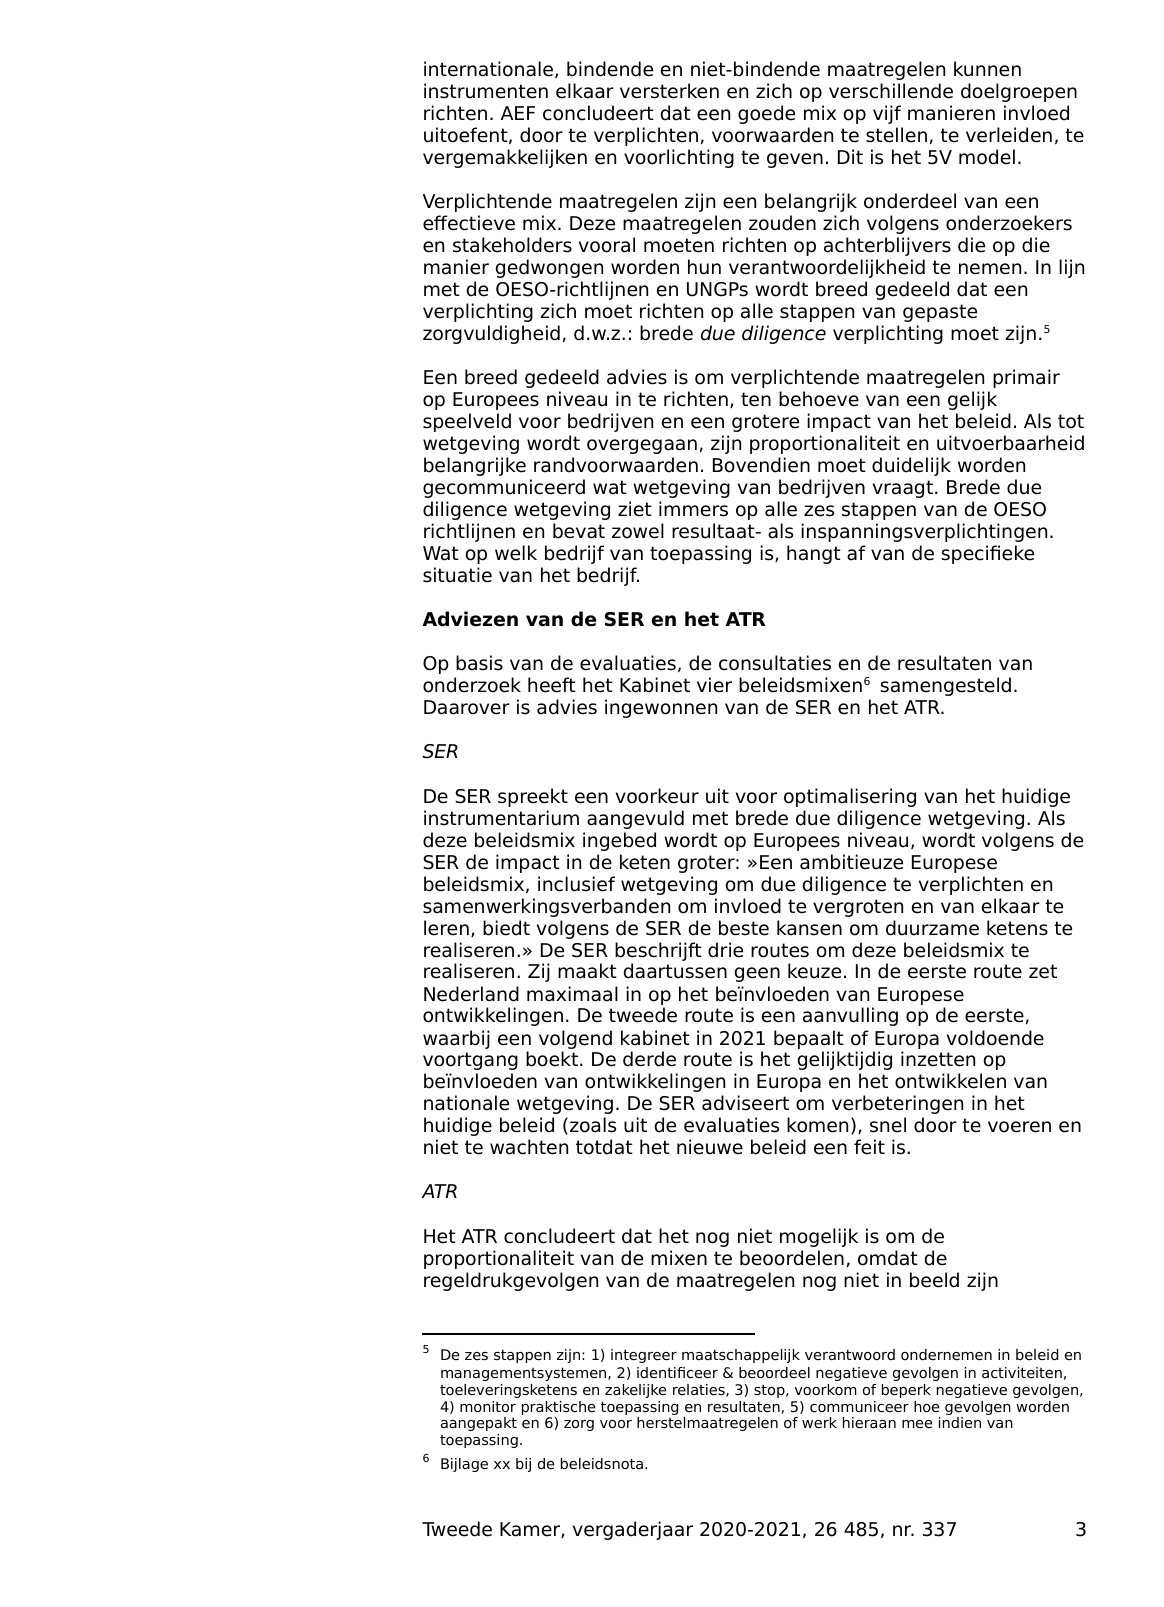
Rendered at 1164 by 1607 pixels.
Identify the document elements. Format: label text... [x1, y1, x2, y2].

text Verplichtende maatregelen zijn een belangrijk onderdeel van een effectieve mix. Deze maatregelen zouden zich volgens onderzoekers en stakeholders vooral moeten richten op achterblijvers die op die manier gedwongen worden hun verantwoordelijkheid te nemen. In lijn met de OESO-richtlijnen en UNGPs wordt breed gedeeld dat een verplichting zich moet richten op alle stappen van gepaste zorgvuldigheid, d.w.z.: brede due diligence verplichting moet zijn. [422, 191, 1087, 345]
subtitle ATR [422, 1181, 1087, 1203]
subtitle SER [422, 741, 1087, 763]
text Bijlage xx bij de beleidsnota. [422, 1452, 1087, 1474]
text De zes stappen zijn: 1) integreer maatschappelijk verantwoord ondernemen in beleid en managementsystemen, 2) identificeer & beoordeel negatieve gevolgen in activiteiten, toeleveringsketens en zakelijke relaties, 3) stop, voorkom of beperk negatieve gevolgen, 4) monitor praktische toepassing en resultaten, 5) communiceer hoe gevolgen worden aangepakt en 6) zorg voor herstelmaatregelen of werk hieraan mee indien van toepassing. [422, 1343, 1087, 1449]
text De SER spreekt een voorkeur uit voor optimalisering van het huidige instrumentarium aangevuld met brede due diligence wetgeving. Als deze beleidsmix ingebed wordt op Europees niveau, wordt volgens de SER de impact in de keten groter: »Een ambitieuze Europese beleidsmix, inclusief wetgeving om due diligence te verplichten en samenwerkingsverbanden om invloed te vergroten en van elkaar te leren, biedt volgens de SER de beste kansen om duurzame ketens te realiseren.» De SER beschrijft drie routes om deze beleidsmix te realiseren. Zij maakt daartussen geen keuze. In de eerste route zet Nederland maximaal in op het beïnvloeden van Europese ontwikkelingen. De tweede route is een aanvulling op de eerste, waarbij een volgend kabinet in 2021 bepaalt of Europa voldoende voortgang boekt. De derde route is het gelijktijdig inzetten op beïnvloeden van ontwikkelingen in Europa en het ontwikkelen van nationale wetgeving. De SER adviseert om verbeteringen in het huidige beleid (zoals uit de evaluaties komen), snel door te voeren en niet te wachten totdat het nieuwe beleid een feit is. [422, 786, 1087, 1159]
text Op basis van de evaluaties, de consultaties en de resultaten van onderzoek heeft het Kabinet vier beleidsmixen samengesteld. Daarover is advies ingewonnen van de SER en het ATR. [422, 653, 1087, 719]
text Een breed gedeeld advies is om verplichtende maatregelen primair op Europees niveau in te richten, ten behoeve van een gelijk speelveld voor bedrijven en een grotere impact van het beleid. Als tot wetgeving wordt overgegaan, zijn proportionaliteit en uitvoerbaarheid belangrijke randvoorwaarden. Bovendien moet duidelijk worden gecommuniceerd wat wetgeving van bedrijven vraagt. Brede due diligence wetgeving ziet immers op alle zes stappen van de OESO richtlijnen en bevat zowel resultaat- als inspanningsverplichtingen. Wat op welk bedrijf van toepassing is, hangt af van de specifieke situatie van het bedrijf. [422, 367, 1087, 587]
text internationale, bindende en niet-bindende maatregelen kunnen instrumenten elkaar versterken en zich op verschillende doelgroepen richten. AEF concludeert dat een goede mix op vijf manieren invloed uitoefent, door te verplichten, voorwaarden te stellen, te verleiden, te vergemakkelijken en voorlichting te geven. Dit is het 5V model. [422, 59, 1087, 169]
text Het ATR concludeert dat het nog niet mogelijk is om de proportionaliteit van de mixen te beoordelen, omdat de regeldrukgevolgen van de maatregelen nog niet in beeld zijn [422, 1226, 1087, 1292]
subtitle Adviezen van de SER en het ATR [422, 609, 1087, 631]
